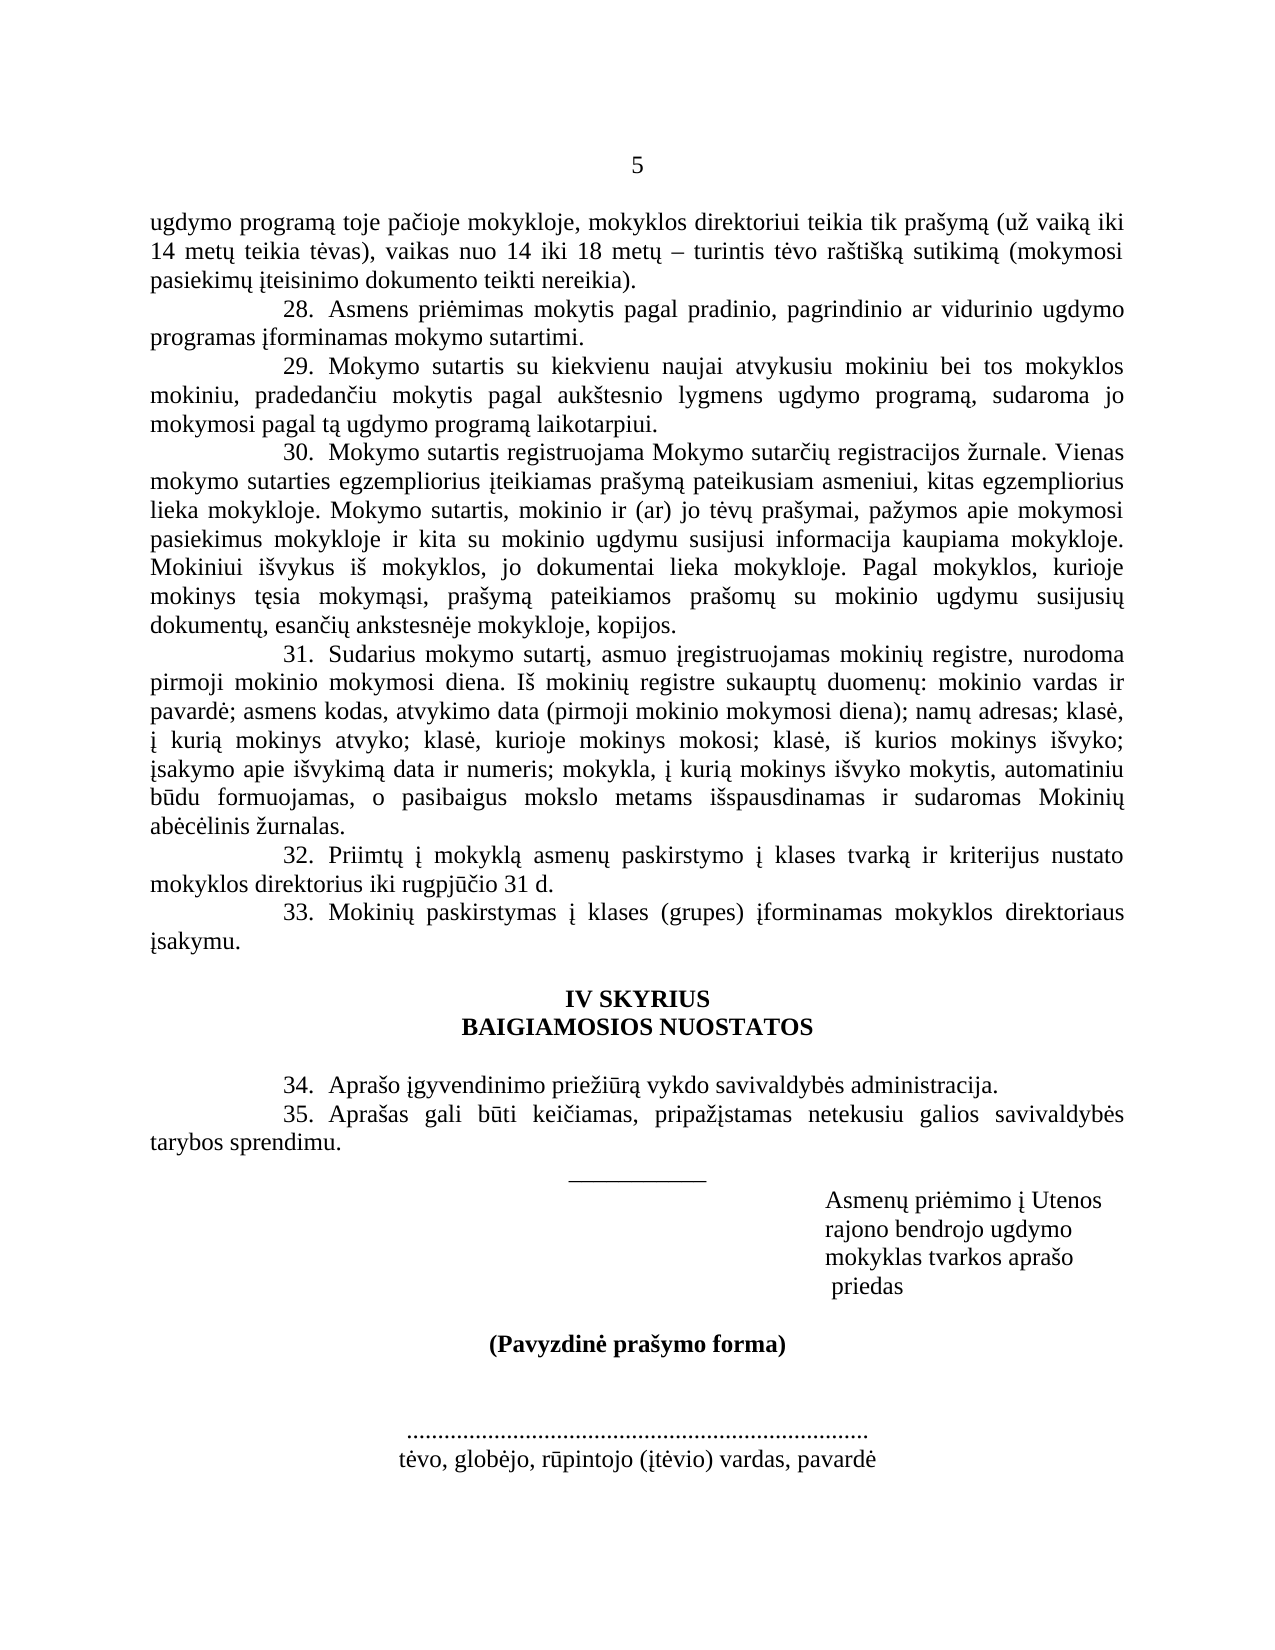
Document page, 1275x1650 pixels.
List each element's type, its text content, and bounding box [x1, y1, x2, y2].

text 33. Mokinių paskirstymas į klases (grupes) įforminamas mokyklos direktoriaus įsakymu. [150, 897, 1125, 955]
text 34. Aprašo įgyvendinimo priežiūrą vykdo savivaldybės administracija. [187, 1070, 1125, 1099]
text priedas [690, 1271, 1125, 1300]
text Asmenų priėmimo į Utenos [825, 1185, 1125, 1214]
text mokyklas tvarkos aprašo [825, 1242, 1125, 1271]
text 30. Mokymo sutartis registruojama Mokymo sutarčių registracijos žurnale. Vienas mokymo sutarties egzempliorius įteikiamas prašymą pateikusiam asmeniui, kitas egzempliorius lieka mokykloje. Mokymo sutartis, mokinio ir (ar) jo tėvų prašymai, pažymos apie mokymosi pasiekimus mokykloje ir kita su mokinio ugdymu susijusi informacija kaupiama mokykloje. Mokiniui išvykus iš mokyklos, jo dokumentai lieka mokykloje. Pagal mokyklos, kurioje mokinys tęsia mokymąsi, prašymą pateikiamos prašomų su mokinio ugdymu susijusių dokumentų, esančių ankstesnėje mokykloje, kopijos. [150, 437, 1125, 639]
text 35. Aprašas gali būti keičiamas, pripažįstamas netekusiu galios savivaldybės tarybos sprendimu. [150, 1099, 1125, 1156]
text 28. Asmens priėmimas mokytis pagal pradinio, pagrindinio ar vidurinio ugdymo programas įforminamas mokymo sutartimi. [150, 294, 1125, 351]
text ___________ [150, 1156, 1125, 1185]
text .......................................................................... [150, 1415, 1125, 1444]
text ugdymo programą toje pačioje mokykloje, mokyklos direktoriui teikia tik prašymą (už vaiką iki 14 metų teikia tėvas), vaikas nuo 14 iki 18 metų – turintis tėvo raštišką sutikimą (mokymosi pasiekimų įteisinimo dokumento teikti nereikia). [150, 207, 1125, 294]
text 32. Priimtų į mokyklą asmenų paskirstymo į klases tvarką ir kriterijus nustato mokyklos direktorius iki rugpjūčio 31 d. [150, 840, 1125, 897]
text rajono bendrojo ugdymo [825, 1214, 1125, 1242]
text (Pavyzdinė prašymo forma) [150, 1329, 1125, 1357]
text tėvo, globėjo, rūpintojo (įtėvio) vardas, pavardė [150, 1444, 1125, 1472]
text BAIGIAMOSIOS NUOSTATOS [150, 1012, 1125, 1041]
text 29. Mokymo sutartis su kiekvienu naujai atvykusiu mokiniu bei tos mokyklos mokiniu, pradedančiu mokytis pagal aukštesnio lygmens ugdymo programą, sudaroma jo mokymosi pagal tą ugdymo programą laikotarpiui. [150, 351, 1125, 437]
text IV SKYRIUS [150, 984, 1125, 1012]
text 31. Sudarius mokymo sutartį, asmuo įregistruojamas mokinių registre, nurodoma pirmoji mokinio mokymosi diena. Iš mokinių registre sukauptų duomenų: mokinio vardas ir pavardė; asmens kodas, atvykimo data (pirmoji mokinio mokymosi diena); namų adresas; klasė, į kurią mokinys atvyko; klasė, kurioje mokinys mokosi; klasė, iš kurios mokinys išvyko; įsakymo apie išvykimą data ir numeris; mokykla, į kurią mokinys išvyko mokytis, automatiniu būdu formuojamas, o pasibaigus mokslo metams išspausdinamas ir sudaromas Mokinių abėcėlinis žurnalas. [150, 639, 1125, 840]
